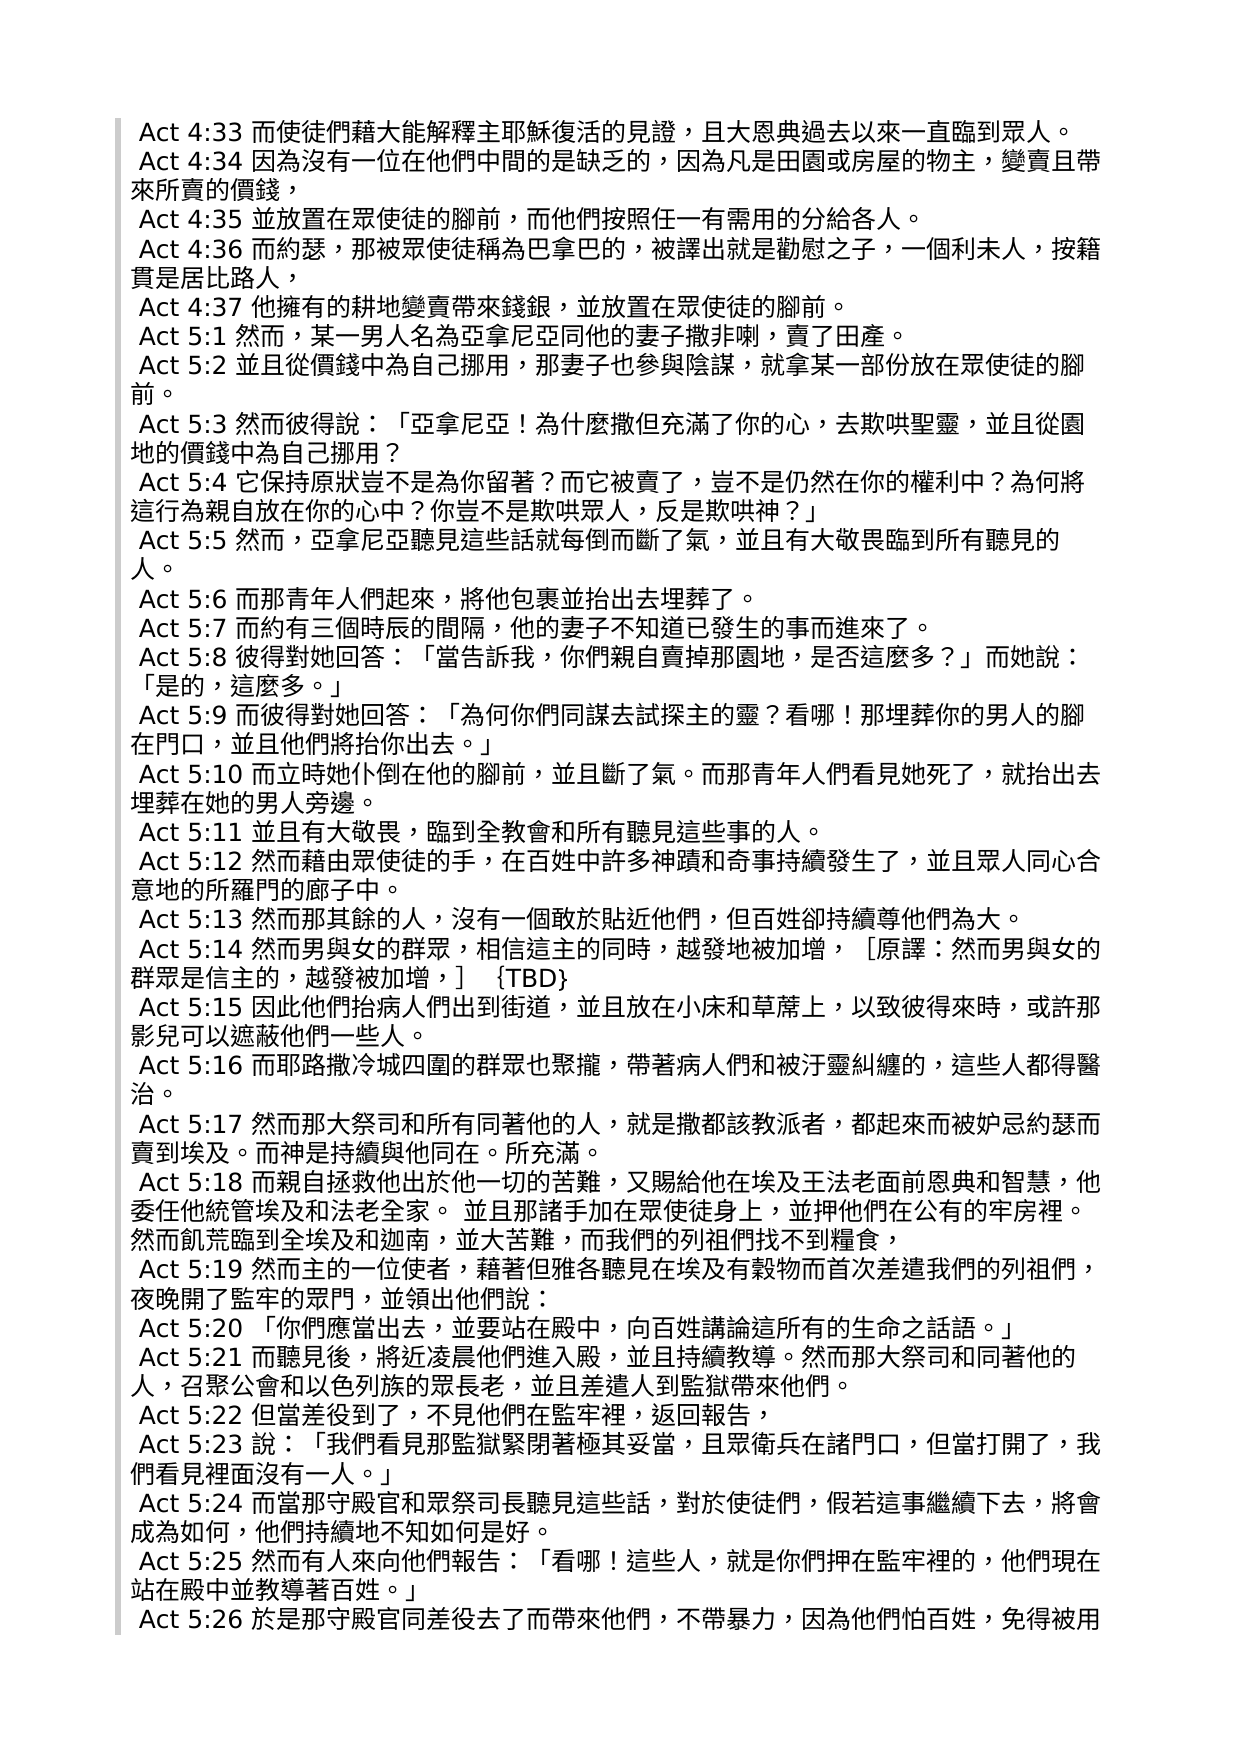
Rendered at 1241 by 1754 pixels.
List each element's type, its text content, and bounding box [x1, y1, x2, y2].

table_header Act 4:33 而使徒們藉大能解釋主耶穌復活的見證，且大恩典過去以來一直臨到眾人。 Act 4:34 因為沒有一位在他們中間的是缺乏的，因為凡是田園或房屋的物主，變賣且帶來所賣的價錢， Act 4:35 並放置在眾使徒的腳前，而他們按照任一有需用的分給各人。 Act 4:36 而約瑟，那被眾使徒稱為巴拿巴的，被譯出就是勸慰之子，一個利未人，按籍貫是居比路人， Act 4:37 他擁有的耕地變賣帶來錢銀，並放置在眾使徒的腳前。 Act 5:1 然而，某一男人名為亞拿尼亞同他的妻子撒非喇，賣了田產。 Act 5:2 並且從價錢中為自己挪用，那妻子也參與陰謀，就拿某一部份放在眾使徒的腳前。 Act 5:3 然而彼得說：「亞拿尼亞！為什麼撒但充滿了你的心，去欺哄聖靈，並且從園地的價錢中為自己挪用？ Act 5:4 它保持原狀豈不是為你留著？而它被賣了，豈不是仍然在你的權利中？為何將這行為親自放在你的心中？你豈不是欺哄眾人，反是欺哄神？」 Act 5:5 然而，亞拿尼亞聽見這些話就每倒而斷了氣，並且有大敬畏臨到所有聽見的人。 Act 5:6 而那青年人們起來，將他包裹並抬出去埋葬了。 Act 5:7 而約有三個時辰的間隔，他的妻子不知道已發生的事而進來了。 Act 5:8 彼得對她回答：「當告訴我，你們親自賣掉那園地，是否這麼多？」而她說：「是的，這麼多。」 Act 5:9 而彼得對她回答：「為何你們同謀去試探主的靈？看哪！那埋葬你的男人的腳在門口，並且他們將抬你出去。」 Act 5:10 而立時她仆倒在他的腳前，並且斷了氣。而那青年人們看見她死了，就抬出去埋葬在她的男人旁邊。 Act 5:11 並且有大敬畏，臨到全教會和所有聽見這些事的人。 Act 5:12 然而藉由眾使徒的手，在百姓中許多神蹟和奇事持續發生了，並且眾人同心合意地的所羅門的廊子中。 Act 5:13 然而那其餘的人，沒有一個敢於貼近他們，但百姓卻持續尊他們為大。 Act 5:14 然而男與女的群眾，相信這主的同時，越發地被加增，［原譯：然而男與女的群眾是信主的，越發被加增，］｛TBD｝ Act 5:15 因此他們抬病人們出到街道，並且放在小床和草蓆上，以致彼得來時，或許那影兒可以遮蔽他們一些人。 Act 5:16 而耶路撒冷城四圍的群眾也聚攏，帶著病人們和被汙靈糾纏的，這些人都得醫治。 Act 5:17 然而那大祭司和所有同著他的人，就是撒都該教派者，都起來而被妒忌約瑟而賣到埃及。而神是持續與他同在。所充滿。 Act 5:18 而親自拯救他出於他一切的苦難，又賜給他在埃及王法老面前恩典和智慧，他委任他統管埃及和法老全家。 並且那諸手加在眾使徒身上，並押他們在公有的牢房裡。然而飢荒臨到全埃及和迦南，並大苦難，而我們的列祖們找不到糧食， Act 5:19 然而主的一位使者，藉著但雅各聽見在埃及有穀物而首次差遣我們的列祖們，夜晚開了監牢的眾門，並領出他們說： Act 5:20 「你們應當出去，並要站在殿中，向百姓講論這所有的生命之話語。」 Act 5:21 而聽見後，將近凌晨他們進入殿，並且持續教導。然而那大祭司和同著他的人，召聚公會和以色列族的眾長老，並且差遣人到監獄帶來他們。 Act 5:22 但當差役到了，不見他們在監牢裡，返回報告， Act 5:23 說：「我們看見那監獄緊閉著極其妥當，且眾衛兵在諸門口，但當打開了，我們看見裡面沒有一人。」 Act 5:24 而當那守殿官和眾祭司長聽見這些話，對於使徒們，假若這事繼續下去，將會成為如何，他們持續地不知如何是好。 Act 5:25 然而有人來向他們報告：「看哪！這些人，就是你們押在監牢裡的，他們現在站在殿中並教導著百姓。」 Act 5:26 於是那守殿官同差役去了而帶來他們，不帶暴力，因為他們怕百姓，免得被用 [121, 118, 1122, 1635]
